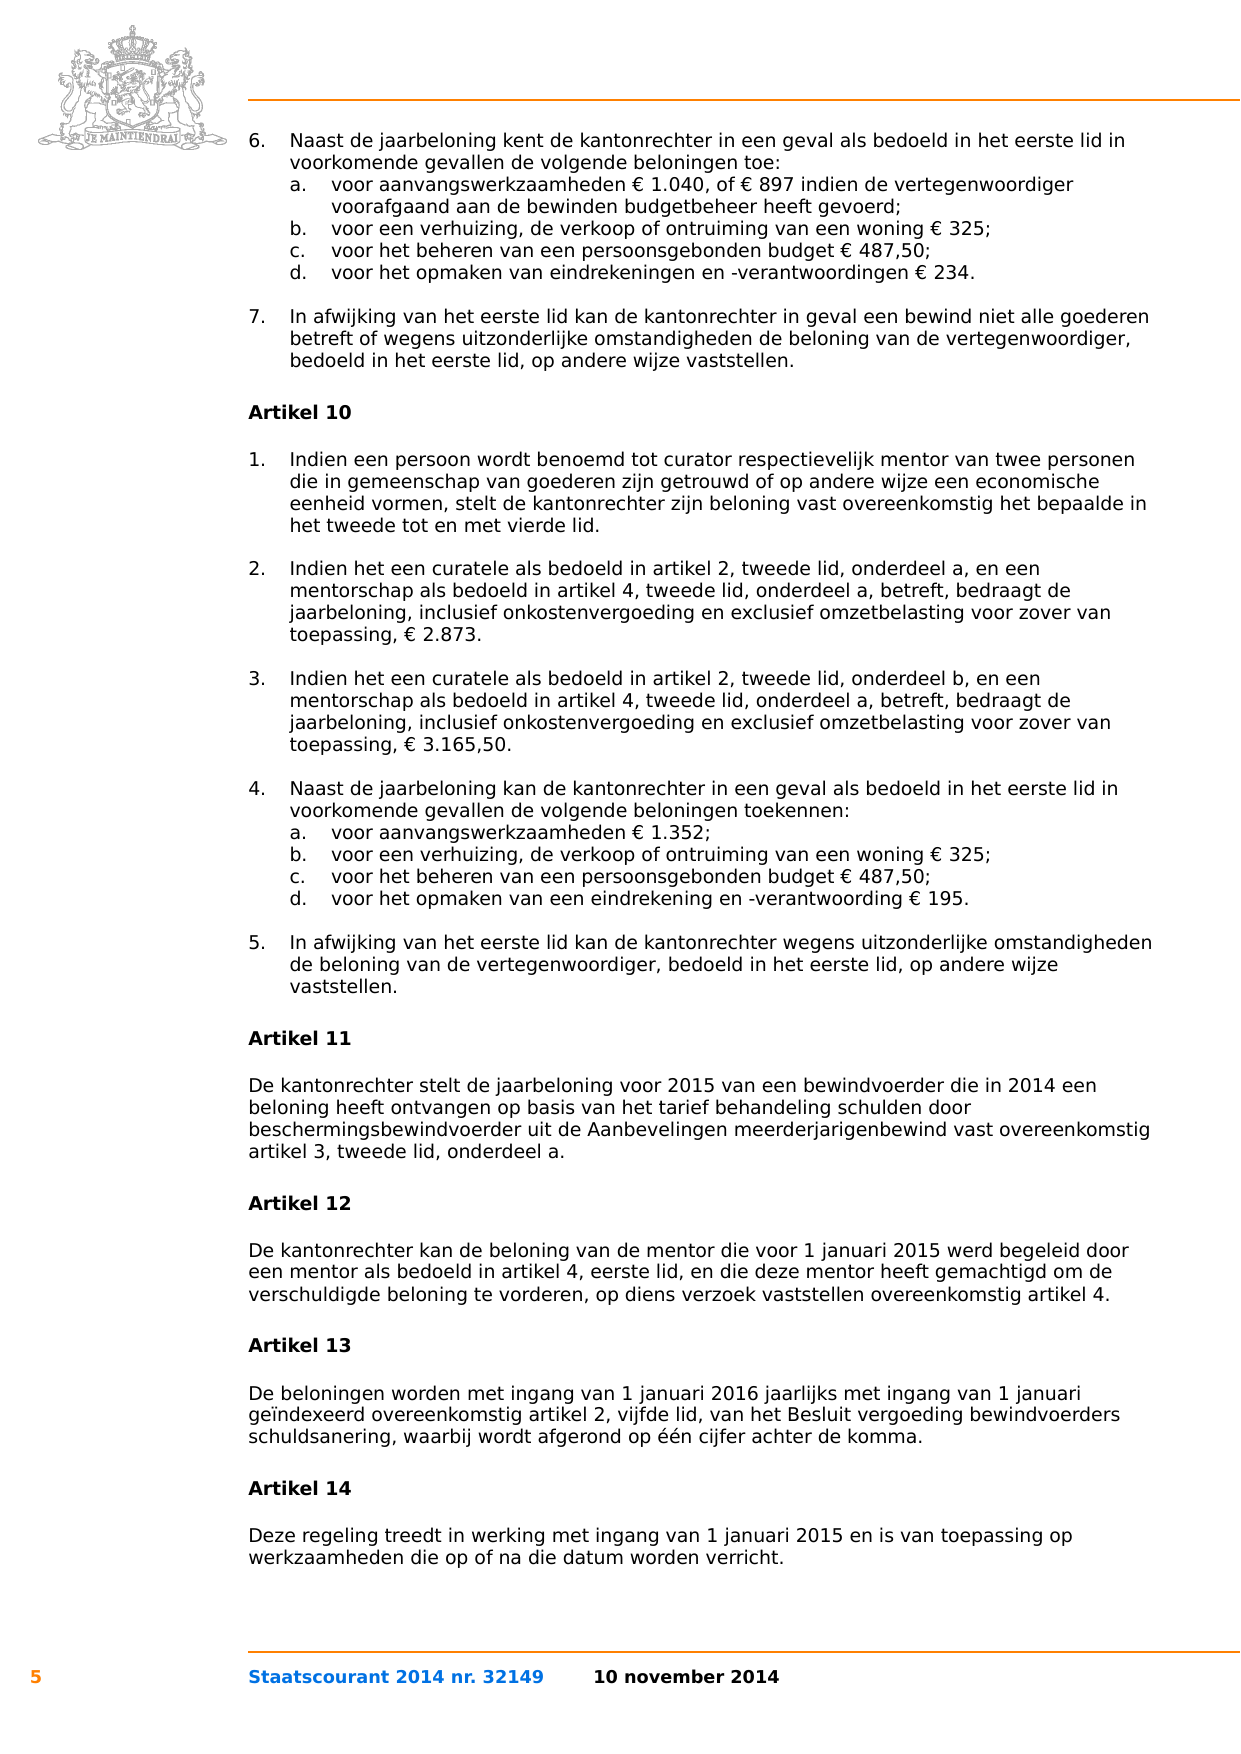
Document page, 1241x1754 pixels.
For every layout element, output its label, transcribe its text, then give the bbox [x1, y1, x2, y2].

text c. voor het beheren van een persoonsgebonden budget € 487,50; [289, 240, 1163, 262]
subtitle Artikel 12 [248, 1192, 1163, 1214]
text 6. Naast de jaarbeloning kent de kantonrechter in een geval als bedoeld in het eerste lid in voorkomende gevallen de volgende beloningen toe: [248, 130, 1163, 174]
text a. voor aanvangswerkzaamheden € 1.040, of € 897 indien de vertegenwoordiger voorafgaand aan de bewinden budgetbeheer heeft gevoerd; [289, 174, 1163, 218]
text b. voor een verhuizing, de verkoop of ontruiming van een woning € 325; [289, 844, 1163, 866]
subtitle Artikel 13 [248, 1335, 1163, 1357]
text De beloningen worden met ingang van 1 januari 2016 jaarlijks met ingang van 1 januari geïndexeerd overeenkomstig artikel 2, vijfde lid, van het Besluit vergoeding bewindvoerders schuldsanering, waarbij wordt afgerond op één cijfer achter de komma. [248, 1382, 1163, 1448]
subtitle Artikel 10 [248, 402, 1163, 423]
subtitle Artikel 11 [248, 1028, 1163, 1049]
text 3. Indien het een curatele als bedoeld in artikel 2, tweede lid, onderdeel b, en een mentorschap als bedoeld in artikel 4, tweede lid, onderdeel a, betreft, bedraagt de jaarbeloning, inclusief onkostenvergoeding en exclusief omzetbelasting voor zover van toepassing, € 3.165,50. [248, 668, 1163, 756]
subtitle Artikel 14 [248, 1478, 1163, 1500]
text a. voor aanvangswerkzaamheden € 1.352; [289, 822, 1163, 844]
text De kantonrechter kan de beloning van de mentor die voor 1 januari 2015 werd begeleid door een mentor als bedoeld in artikel 4, eerste lid, en die deze mentor heeft gemachtigd om de verschuldigde beloning te vorderen, op diens verzoek vaststellen overeenkomstig artikel 4. [248, 1239, 1163, 1305]
text 1. Indien een persoon wordt benoemd tot curator respectievelijk mentor van twee personen die in gemeenschap van goederen zijn getrouwd of op andere wijze een economische eenheid vormen, stelt de kantonrechter zijn beloning vast overeenkomstig het bepaalde in het tweede tot en met vierde lid. [248, 448, 1163, 536]
text Deze regeling treedt in werking met ingang van 1 januari 2015 en is van toepassing op werkzaamheden die op of na die datum worden verricht. [248, 1525, 1163, 1569]
text 4. Naast de jaarbeloning kan de kantonrechter in een geval als bedoeld in het eerste lid in voorkomende gevallen de volgende beloningen toekennen: [248, 778, 1163, 822]
text d. voor het opmaken van eindrekeningen en -verantwoordingen € 234. [289, 262, 1163, 284]
text c. voor het beheren van een persoonsgebonden budget € 487,50; [289, 866, 1163, 888]
picture [38, 25, 227, 150]
text 7. In afwijking van het eerste lid kan de kantonrechter in geval een bewind niet alle goederen betreft of wegens uitzonderlijke omstandigheden de beloning van de vertegenwoordiger, bedoeld in het eerste lid, op andere wijze vaststellen. [248, 306, 1163, 372]
text 2. Indien het een curatele als bedoeld in artikel 2, tweede lid, onderdeel a, en een mentorschap als bedoeld in artikel 4, tweede lid, onderdeel a, betreft, bedraagt de jaarbeloning, inclusief onkostenvergoeding en exclusief omzetbelasting voor zover van toepassing, € 2.873. [248, 558, 1163, 646]
text d. voor het opmaken van een eindrekening en -verantwoording € 195. [289, 888, 1163, 910]
text De kantonrechter stelt de jaarbeloning voor 2015 van een bewindvoerder die in 2014 een beloning heeft ontvangen op basis van het tarief behandeling schulden door beschermingsbewindvoerder uit de Aanbevelingen meerderjarigenbewind vast overeenkomstig artikel 3, tweede lid, onderdeel a. [248, 1074, 1163, 1162]
text 5. In afwijking van het eerste lid kan de kantonrechter wegens uitzonderlijke omstandigheden de beloning van de vertegenwoordiger, bedoeld in het eerste lid, op andere wijze vaststellen. [248, 932, 1163, 998]
text b. voor een verhuizing, de verkoop of ontruiming van een woning € 325; [289, 218, 1163, 240]
